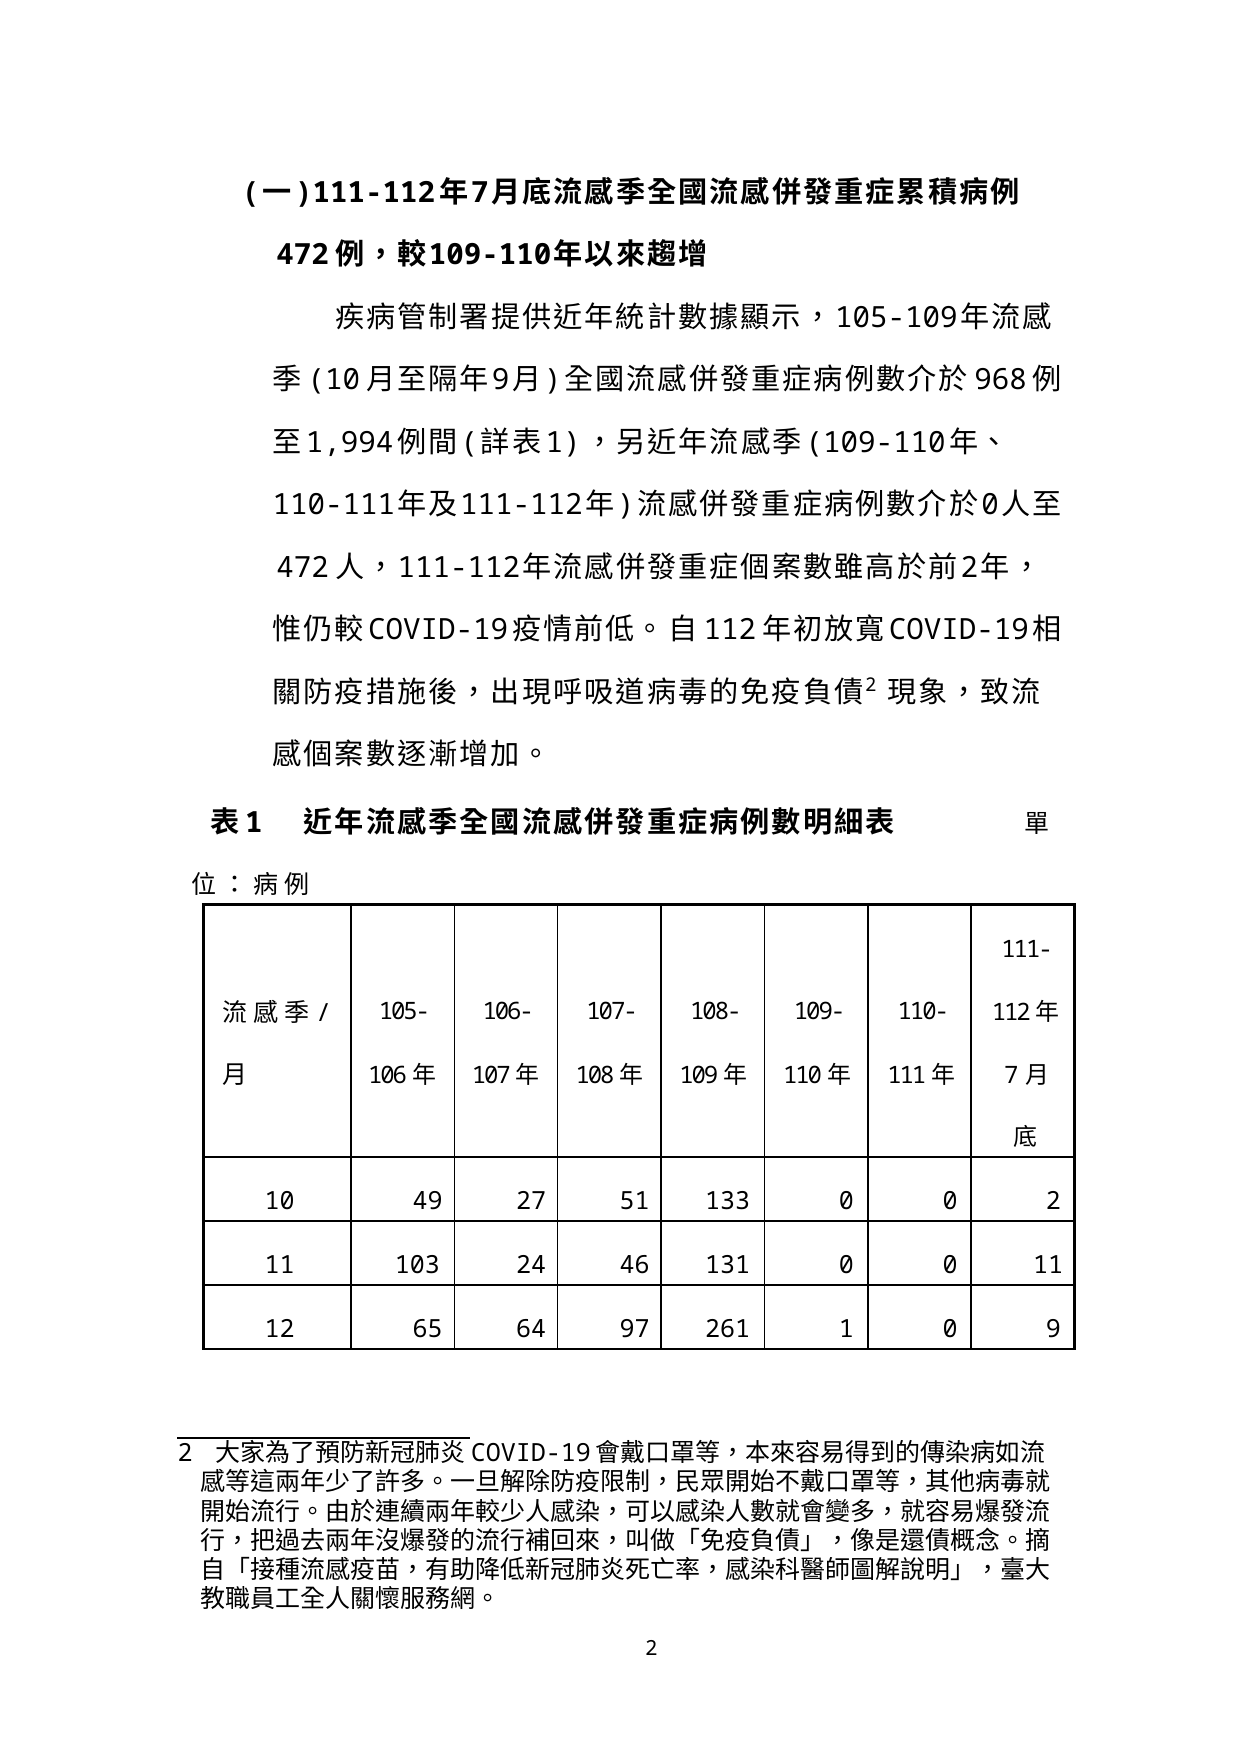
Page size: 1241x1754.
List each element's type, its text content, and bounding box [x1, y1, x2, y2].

table_cell 11 [972, 1222, 1073, 1284]
table_cell 49 [352, 1158, 454, 1220]
table_cell 12 [205, 1286, 350, 1348]
table_header 110-111年 [869, 906, 970, 1156]
table_cell 133 [662, 1158, 764, 1220]
text 表1 近年流感季全國流感併發重症病例數明細表 單位：病例 [183, 778, 1063, 903]
table_header 109-110年 [765, 906, 867, 1156]
table_cell 46 [558, 1222, 660, 1284]
table_header 111-112年7月底 [972, 906, 1073, 1156]
table_header 108-109年 [662, 906, 764, 1156]
text 疾病管制署提供近年統計數據顯示，105-109年流感季(10月至隔年9月)全國流感併發重症病例數介於968例至1,994例間(詳表1)，另近年流感季(109-110年、110-111年及111-112年)流感併發重症病例數介於0人至472人，111-112年流感併發重症個案數雖高於前2年，惟仍較COVID-19疫情前低。自112年初放寬COVID-19相關防疫措施後，出現呼吸道病毒的免疫負債現象，致流感個案數逐漸增加。 [266, 273, 1063, 773]
table_header 106-107年 [455, 906, 557, 1156]
table_cell 27 [455, 1158, 557, 1220]
table_cell 0 [869, 1286, 970, 1348]
table_header 107-108年 [558, 906, 660, 1156]
table_cell 97 [558, 1286, 660, 1348]
table_cell 9 [972, 1286, 1073, 1348]
table_cell 0 [869, 1158, 970, 1220]
table_cell 103 [352, 1222, 454, 1284]
table_cell 0 [869, 1222, 970, 1284]
table_cell 1 [765, 1286, 867, 1348]
table_cell 261 [662, 1286, 764, 1348]
text 大家為了預防新冠肺炎COVID-19會戴口罩等，本來容易得到的傳染病如流感等這兩年少了許多。一旦解除防疫限制，民眾開始不戴口罩等，其他病毒就開始流行。由於連續兩年較少人感染，可以感染人數就會變多，就容易爆發流行，把過去兩年沒爆發的流行補回來，叫做「免疫負債」，像是還債概念。摘自「接種流感疫苗，有助降低新冠肺炎死亡率，感染科醫師圖解說明」，臺大教職員工全人關懷服務網。 [177, 1438, 1063, 1613]
table_cell 0 [765, 1222, 867, 1284]
table_cell 0 [765, 1158, 867, 1220]
table_header 流感季/月 [205, 906, 350, 1156]
table_cell 131 [662, 1222, 764, 1284]
table_cell 2 [972, 1158, 1073, 1220]
table_cell 65 [352, 1286, 454, 1348]
table_cell 11 [205, 1222, 350, 1284]
table_cell 10 [205, 1158, 350, 1220]
table_header 105-106年 [352, 906, 454, 1156]
text (一)111-112年7月底流感季全國流感併發重症累積病例472例，較109-110年以來趨增 [236, 148, 1063, 273]
table_cell 24 [455, 1222, 557, 1284]
table_cell 64 [455, 1286, 557, 1348]
table_cell 51 [558, 1158, 660, 1220]
